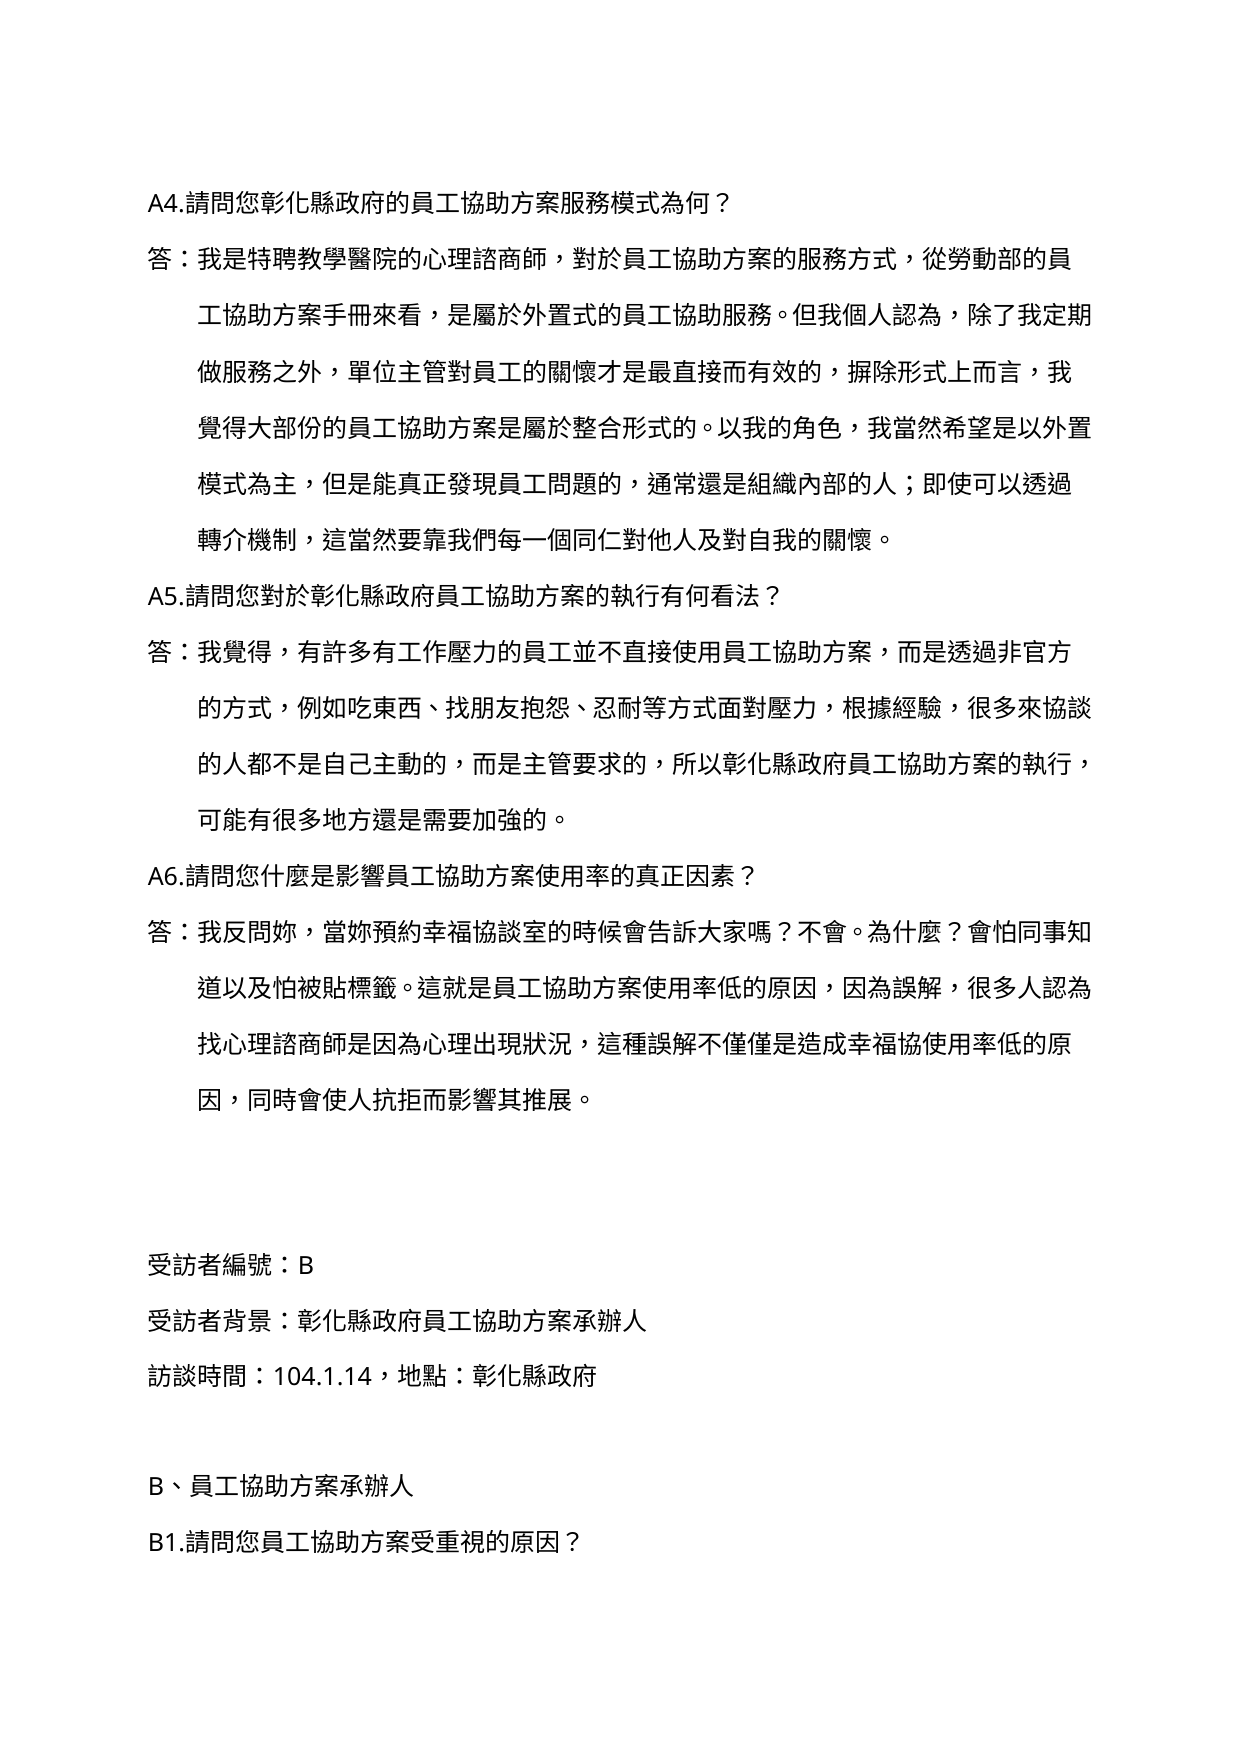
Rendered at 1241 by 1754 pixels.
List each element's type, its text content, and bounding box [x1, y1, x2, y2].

text 受訪者背景：彰化縣政府員工協助方案承辦人 [148, 1300, 1092, 1338]
text 受訪者編號：B [148, 1245, 1092, 1282]
text 答：我覺得，有許多有工作壓力的員工並不直接使用員工協助方案，而是透過非官方的方式，例如吃東西、找朋友抱怨、忍耐等方式面對壓力，根據經驗，很多來協談的人都不是自己主動的，而是主管要求的，所以彰化縣政府員工協助方案的執行，可能有很多地方還是需要加強的。 [148, 631, 1092, 838]
text A4.請問您彰化縣政府的員工協助方案服務模式為何？ [148, 183, 1092, 221]
text B1.請問您員工協助方案受重視的原因？ [148, 1522, 1092, 1559]
text B、員工協助方案承辦人 [148, 1466, 1092, 1503]
text 答：我反問妳，當妳預約幸福協談室的時候會告訴大家嗎？不會。為什麼？會怕同事知道以及怕被貼標籤。這就是員工協助方案使用率低的原因，因為誤解，很多人認為找心理諮商師是因為心理出現狀況，這種誤解不僅僅是造成幸福協使用率低的原因，同時會使人抗拒而影響其推展。 [148, 911, 1092, 1118]
text A5.請問您對於彰化縣政府員工協助方案的執行有何看法？ [148, 576, 1092, 613]
text 訪談時間：104.1.14，地點：彰化縣政府 [148, 1356, 1092, 1393]
text A6.請問您什麼是影響員工協助方案使用率的真正因素？ [148, 856, 1092, 893]
text 答：我是特聘教學醫院的心理諮商師，對於員工協助方案的服務方式，從勞動部的員工協助方案手冊來看，是屬於外置式的員工協助服務。但我個人認為，除了我定期做服務之外，單位主管對員工的關懷才是最直接而有效的，摒除形式上而言，我覺得大部份的員工協助方案是屬於整合形式的。以我的角色，我當然希望是以外置模式為主，但是能真正發現員工問題的，通常還是組織內部的人；即使可以透過轉介機制，這當然要靠我們每一個同仁對他人及對自我的關懷。 [148, 239, 1092, 558]
